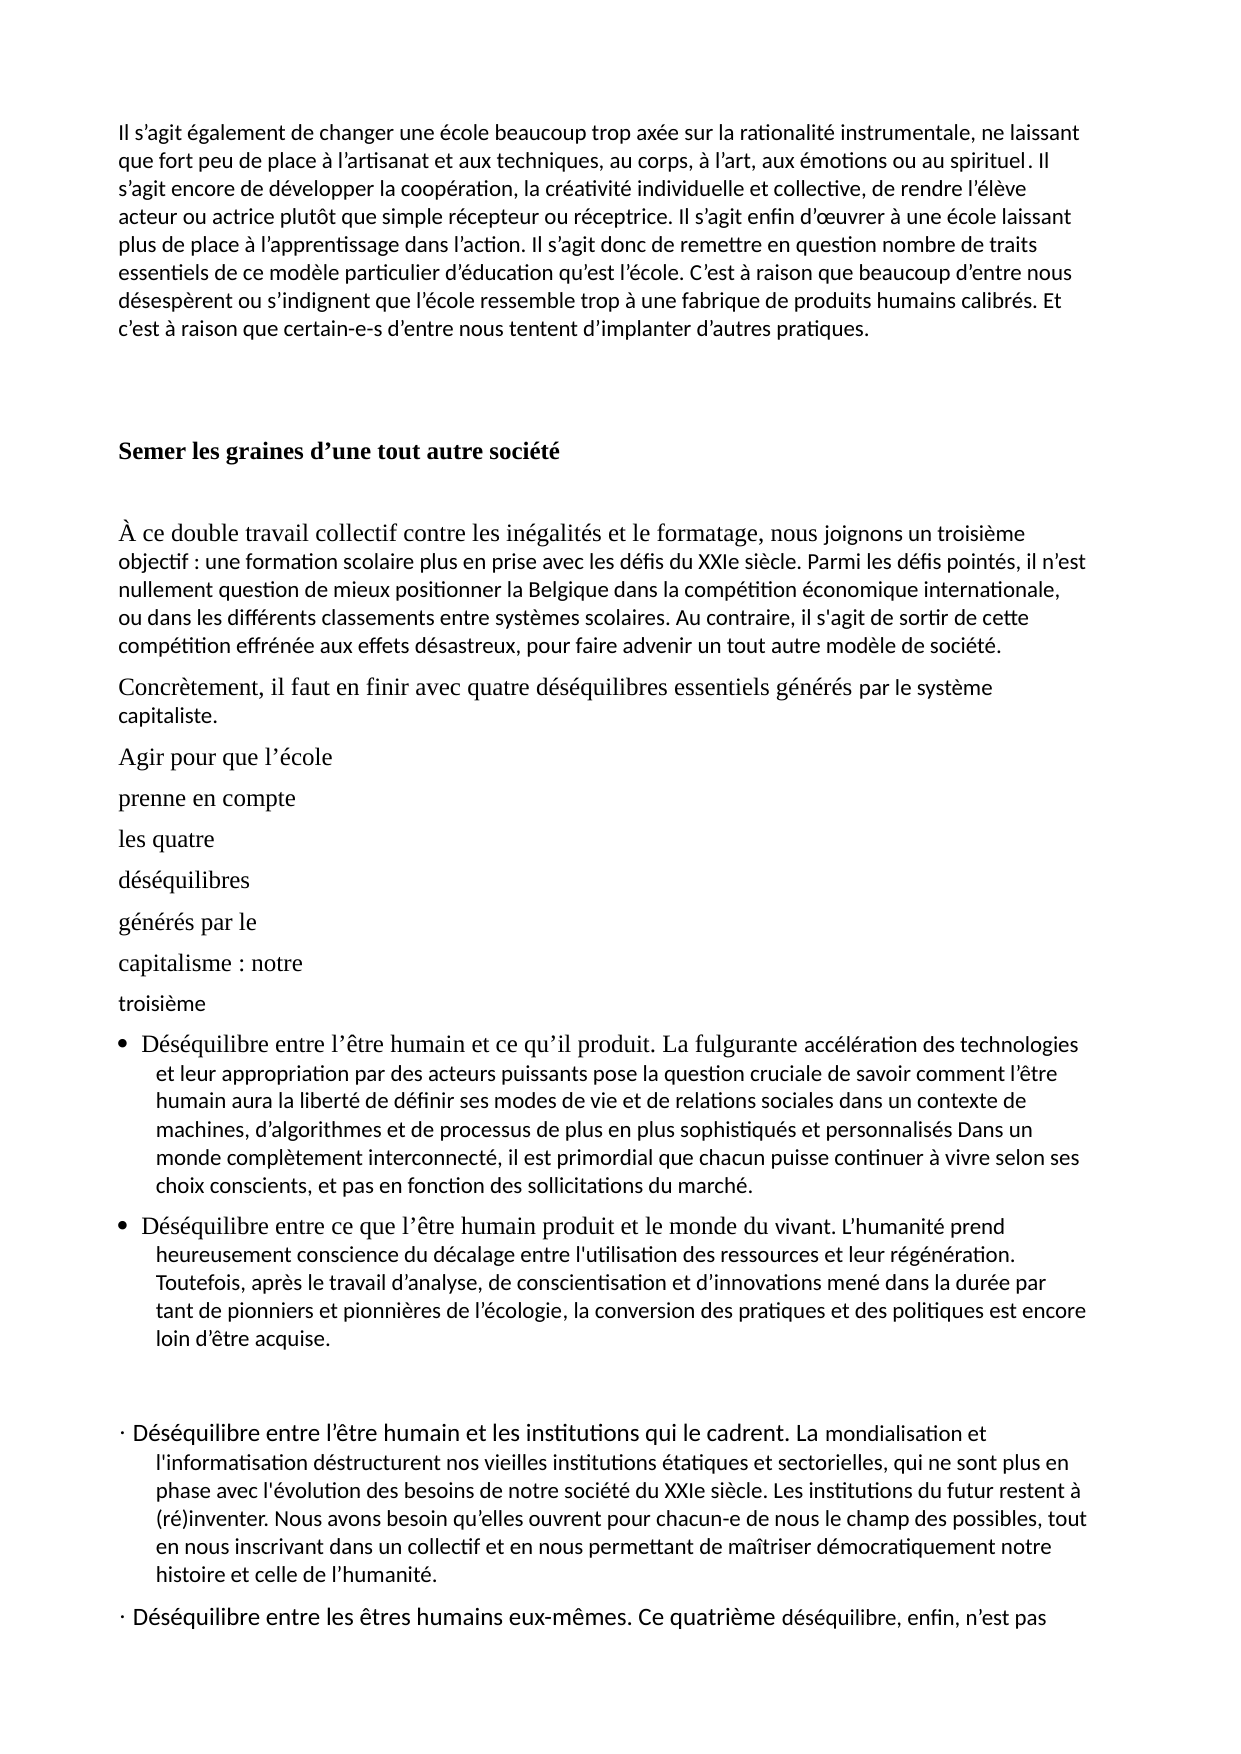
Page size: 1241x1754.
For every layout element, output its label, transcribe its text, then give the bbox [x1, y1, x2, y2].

text Semer les graines d’une tout autre société [118, 436, 1088, 464]
text Concrètement, il faut en finir avec quatre déséquilibres essentiels générés par le système capitaliste. [118, 672, 1088, 729]
text déséquilibres [118, 865, 1088, 894]
text · Déséquilibre entre les êtres humains eux-mêmes. Ce quatrième déséquilibre, enfin, n’est pas [118, 1601, 1088, 1631]
text prenne en compte [118, 783, 1088, 812]
text troisième [118, 989, 1088, 1017]
text Il s’agit également de changer une école beaucoup trop axée sur la rationalité instrumentale, ne laissant que fort peu de place à l’artisanat et aux techniques, au corps, à l’art, aux émotions ou au spirituel. Il s’agit encore de développer la coopération, la créativité individuelle et collective, de rendre l’élève acteur ou actrice plutôt que simple récepteur ou réceptrice. Il s’agit enfin d’œuvrer à une école laissant plus de place à l’apprentissage dans l’action. Il s’agit donc de remettre en question nombre de traits essentiels de ce modèle particulier d’éducation qu’est l’école. C’est à raison que beaucoup d’entre nous désespèrent ou s’indignent que l’école ressemble trop à une fabrique de produits humains calibrés. Et c’est à raison que certain-e-s d’entre nous tentent d’implanter d’autres pratiques. [118, 118, 1088, 342]
text À ce double travail collectif contre les inégalités et le formatage, nous joignons un troisième objectif : une formation scolaire plus en prise avec les défis du XXIe siècle. Parmi les défis pointés, il n’est nullement question de mieux positionner la Belgique dans la compétition économique internationale, ou dans les différents classements entre systèmes scolaires. Au contraire, il s'agit de sortir de cette compétition effrénée aux effets désastreux, pour faire advenir un tout autre modèle de société. [118, 518, 1088, 659]
text · Déséquilibre entre l’être humain et les institutions qui le cadrent. La mondialisation et l'informatisation déstructurent nos vieilles institutions étatiques et sectorielles, qui ne sont plus en phase avec l'évolution des besoins de notre société du XXIe siècle. Les institutions du futur restent à (ré)inventer. Nous avons besoin qu’elles ouvrent pour chacun-e de nous le champ des possibles, tout en nous inscrivant dans un collectif et en nous permettant de maîtriser démocratiquement notre histoire et celle de l’humanité. [118, 1418, 1088, 1588]
text · Déséquilibre entre ce que l’être humain produit et le monde du vivant. L’humanité prend heureusement conscience du décalage entre l'utilisation des ressources et leur régénération. Toutefois, après le travail d’analyse, de conscientisation et d’innovations mené dans la durée par tant de pionniers et pionnières de l’écologie, la conversion des pratiques et des politiques est encore loin d’être acquise. [118, 1211, 1088, 1352]
text générés par le [118, 907, 1088, 935]
text les quatre [118, 824, 1088, 853]
text capitalisme : notre [118, 948, 1088, 977]
text Agir pour que l’école [118, 742, 1088, 770]
text · Déséquilibre entre l’être humain et ce qu’il produit. La fulgurante accélération des technologies et leur appropriation par des acteurs puissants pose la question cruciale de savoir comment l’être humain aura la liberté de définir ses modes de vie et de relations sociales dans un contexte de machines, d’algorithmes et de processus de plus en plus sophistiqués et personnalisés Dans un monde complètement interconnecté, il est primordial que chacun puisse continuer à vivre selon ses choix conscients, et pas en fonction des sollicitations du marché. [118, 1029, 1088, 1199]
